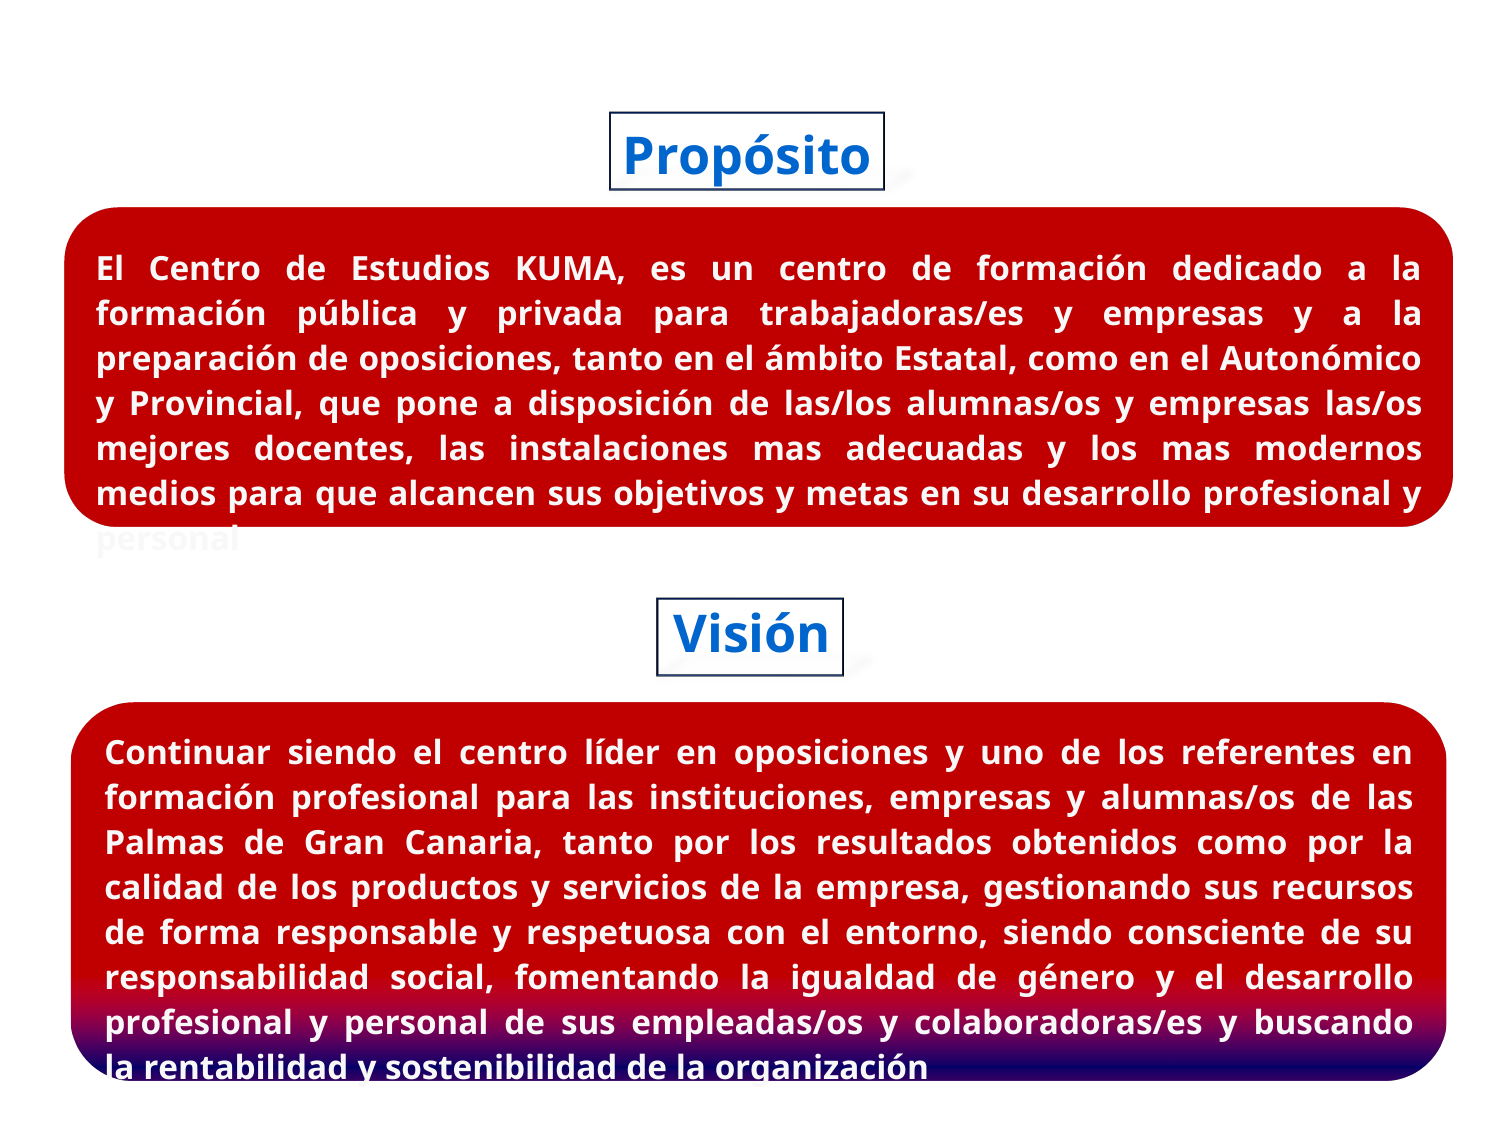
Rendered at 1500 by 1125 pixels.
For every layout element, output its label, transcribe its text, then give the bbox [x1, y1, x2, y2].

picture [596, 111, 926, 203]
text El Centro de Estudios KUMA, es un centro de formación dedicado a la formación pública y privada para trabajadoras/es y empresas y a la preparación de oposiciones, tanto en el ámbito Estatal, como en el Autonómico y Provincial, que pone a disposición de las/los alumnas/os y empresas las/os mejores docentes, las instalaciones mas adecuadas y los mas modernos medios para que alcancen sus objetivos y metas en su desarrollo profesional y personal [95, 527, 1422, 560]
text Propósito [54, 119, 596, 190]
picture [643, 597, 885, 689]
picture [64, 207, 1453, 527]
picture [757, 1065, 764, 1075]
text Propósito [926, 119, 1440, 190]
picture [70, 702, 1447, 1081]
